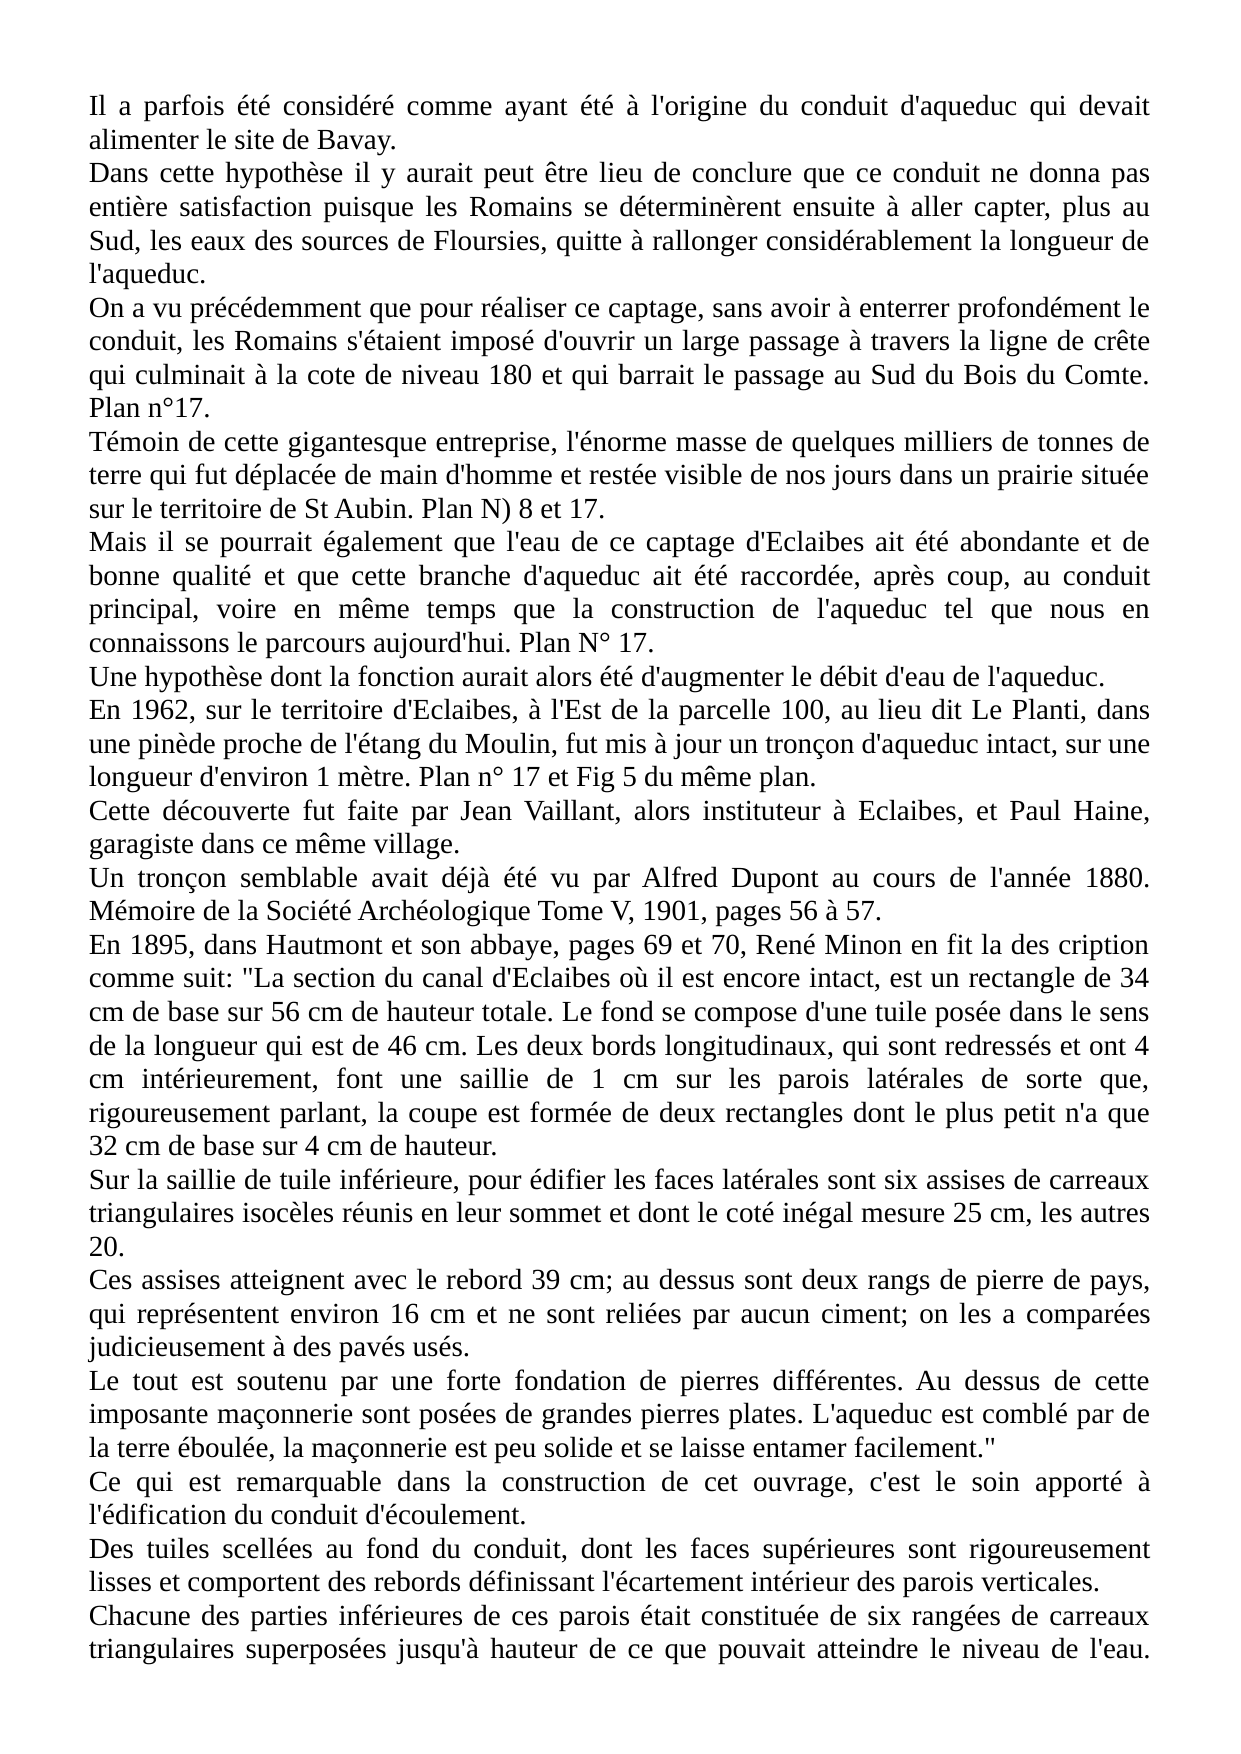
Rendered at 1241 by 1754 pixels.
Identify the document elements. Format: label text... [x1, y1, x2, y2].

text En 1895, dans Hautmont et son abbaye, pages 69 et 70, René Minon en fit la des cription comme suit: "La section du canal d'Eclaibes où il est encore intact, est un rectangle de 34 cm de base sur 56 cm de hauteur totale. Le fond se compose d'une tuile posée dans le sens de la longueur qui est de 46 cm. Les deux bords longitudinaux, qui sont redressés et ont 4 cm intérieurement, font une saillie de 1 cm sur les parois latérales de sorte que, rigoureusement parlant, la coupe est formée de deux rectangles dont le plus petit n'a que 32 cm de base sur 4 cm de hauteur. [88, 927, 1152, 1162]
text Mais il se pourrait également que l'eau de ce captage d'Eclaibes ait été abondante et de bonne qualité et que cette branche d'aqueduc ait été raccordée, après coup, au conduit principal, voire en même temps que la construction de l'aqueduc tel que nous en connaissons le parcours aujourd'hui. Plan N° 17. [88, 524, 1152, 659]
text Une hypothèse dont la fonction aurait alors été d'augmenter le débit d'eau de l'aqueduc. [88, 659, 1152, 692]
text Sur la saillie de tuile inférieure, pour édifier les faces latérales sont six assises de carreaux triangulaires isocèles réunis en leur sommet et dont le coté inégal mesure 25 cm, les autres 20. [88, 1162, 1152, 1262]
text Il a parfois été considéré comme ayant été à l'origine du conduit d'aqueduc qui devait alimenter le site de Bavay. [88, 88, 1152, 156]
text Cette découverte fut faite par Jean Vaillant, alors instituteur à Eclaibes, et Paul Haine, garagiste dans ce même village. [88, 793, 1152, 860]
text Témoin de cette gigantesque entreprise, l'énorme masse de quelques milliers de tonnes de terre qui fut déplacée de main d'homme et restée visible de nos jours dans un prairie située sur le territoire de St Aubin. Plan N) 8 et 17. [88, 424, 1152, 524]
text Ce qui est remarquable dans la construction de cet ouvrage, c'est le soin apporté à l'édification du conduit d'écoulement. [88, 1464, 1152, 1531]
text Le tout est soutenu par une forte fondation de pierres différentes. Au dessus de cette imposante maçonnerie sont posées de grandes pierres plates. L'aqueduc est comblé par de la terre éboulée, la maçonnerie est peu solide et se laisse entamer facilement." [88, 1363, 1152, 1464]
text Un tronçon semblable avait déjà été vu par Alfred Dupont au cours de l'année 1880. Mémoire de la Société Archéologique Tome V, 1901, pages 56 à 57. [88, 860, 1152, 927]
text Ces assises atteignent avec le rebord 39 cm; au dessus sont deux rangs de pierre de pays, qui représentent environ 16 cm et ne sont reliées par aucun ciment; on les a comparées judicieusement à des pavés usés. [88, 1262, 1152, 1363]
text Des tuiles scellées au fond du conduit, dont les faces supérieures sont rigoureusement lisses et comportent des rebords définissant l'écartement intérieur des parois verticales. [88, 1531, 1152, 1598]
text En 1962, sur le territoire d'Eclaibes, à l'Est de la parcelle 100, au lieu dit Le Planti, dans une pinède proche de l'étang du Moulin, fut mis à jour un tronçon d'aqueduc intact, sur une longueur d'environ 1 mètre. Plan n° 17 et Fig 5 du même plan. [88, 692, 1152, 793]
text On a vu précédemment que pour réaliser ce captage, sans avoir à enterrer profondément le conduit, les Romains s'étaient imposé d'ouvrir un large passage à travers la ligne de crête qui culminait à la cote de niveau 180 et qui barrait le passage au Sud du Bois du Comte. Plan n°17. [88, 290, 1152, 424]
text Dans cette hypothèse il y aurait peut être lieu de conclure que ce conduit ne donna pas entière satisfaction puisque les Romains se déterminèrent ensuite à aller capter, plus au Sud, les eaux des sources de Floursies, quitte à rallonger considérablement la longueur de l'aqueduc. [88, 156, 1152, 290]
text Chacune des parties inférieures de ces parois était constituée de six rangées de carreaux triangulaires superposées jusqu'à hauteur de ce que pouvait atteindre le niveau de l'eau. [88, 1598, 1152, 1665]
